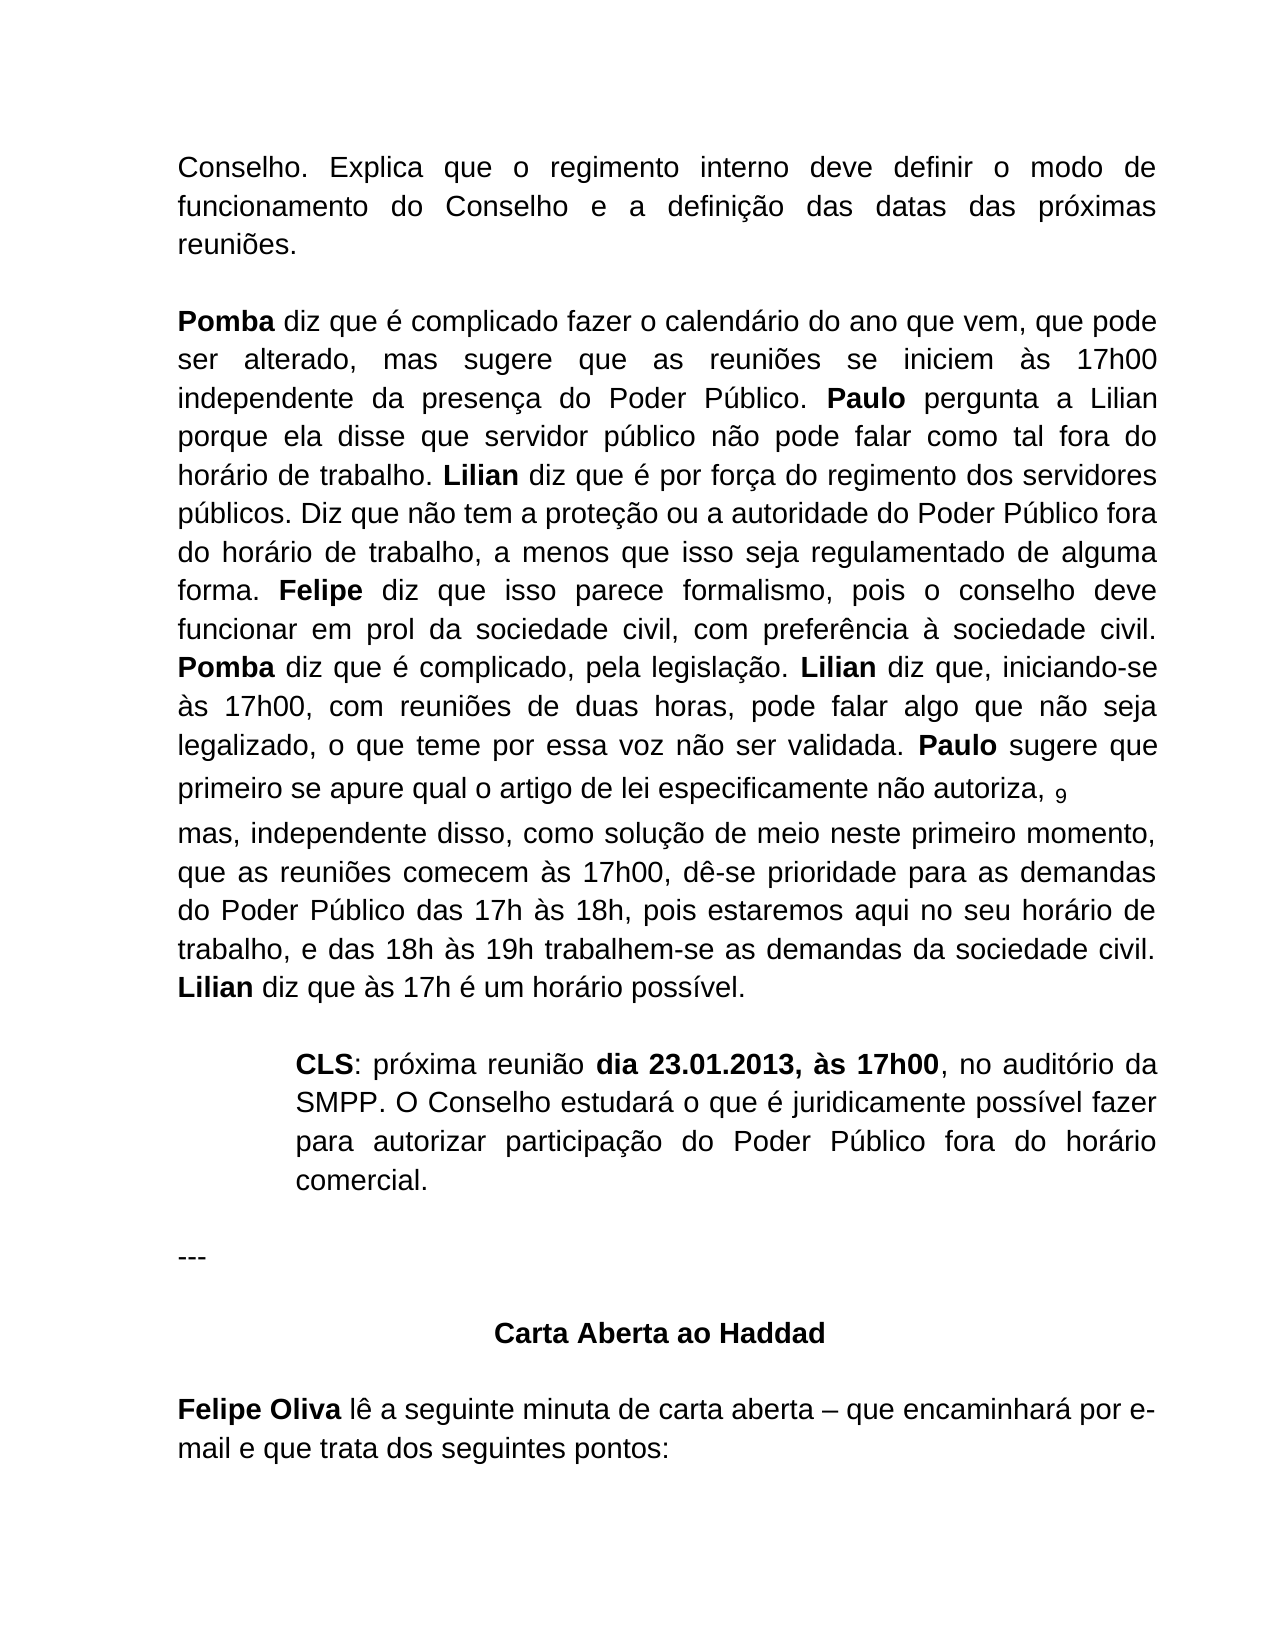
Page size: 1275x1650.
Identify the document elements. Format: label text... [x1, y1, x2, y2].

text --- [177, 1239, 242, 1272]
text Pomba diz que é complicado fazer o calendário do ano que vem, que pode ser alterado, mas sugere que as reuniões se iniciem às 17h00 independente da presença do Poder Público. Paulo pergunta a Lilian porque ela disse que servidor público não pode falar como tal fora do horário de trabalho. Lilian diz que é por força do regimento dos servidores públicos. Diz que não tem a proteção ou a autoridade do Poder Público fora do horário de trabalho, a menos que isso seja regulamentado de alguma forma. Felipe diz que isso parece formalismo, pois o conselho deve funcionar em prol da sociedade civil, com preferência à sociedade civil. Pomba diz que é complicado, pela legislação. Lilian diz que, iniciando-se às 17h00, com reuniões de duas horas, pode falar algo que não seja legalizado, o que teme por essa voz não ser validada. Paulo sugere que primeiro se apure qual o artigo de lei especificamente não autoriza, 9 [177, 303, 1158, 810]
text Conselho. Explica que o regimento interno deve definir o modo de funcionamento do Conselho e a definição das datas das próximas reuniões. [177, 150, 1158, 261]
text Felipe Oliva lê a seguinte minuta de carta aberta – que encaminhará por e-mail e que trata dos seguintes pontos: [177, 1392, 1157, 1464]
text CLS: próxima reunião dia 23.01.2013, às 17h00, no auditório da SMPP. O Conselho estudará o que é juridicamente possível fazer para autorizar participação do Poder Público fora do horário comercial. [295, 1047, 1158, 1196]
text mas, independente disso, como solução de meio neste primeiro momento, que as reuniões comecem às 17h00, dê-se prioridade para as demandas do Poder Público das 17h às 18h, pois estaremos aqui no seu horário de trabalho, e das 18h às 19h trabalhem-se as demandas da sociedade civil. Lilian diz que às 17h é um horário possível. [177, 816, 1158, 1004]
text Carta Aberta ao Haddad [494, 1316, 841, 1349]
